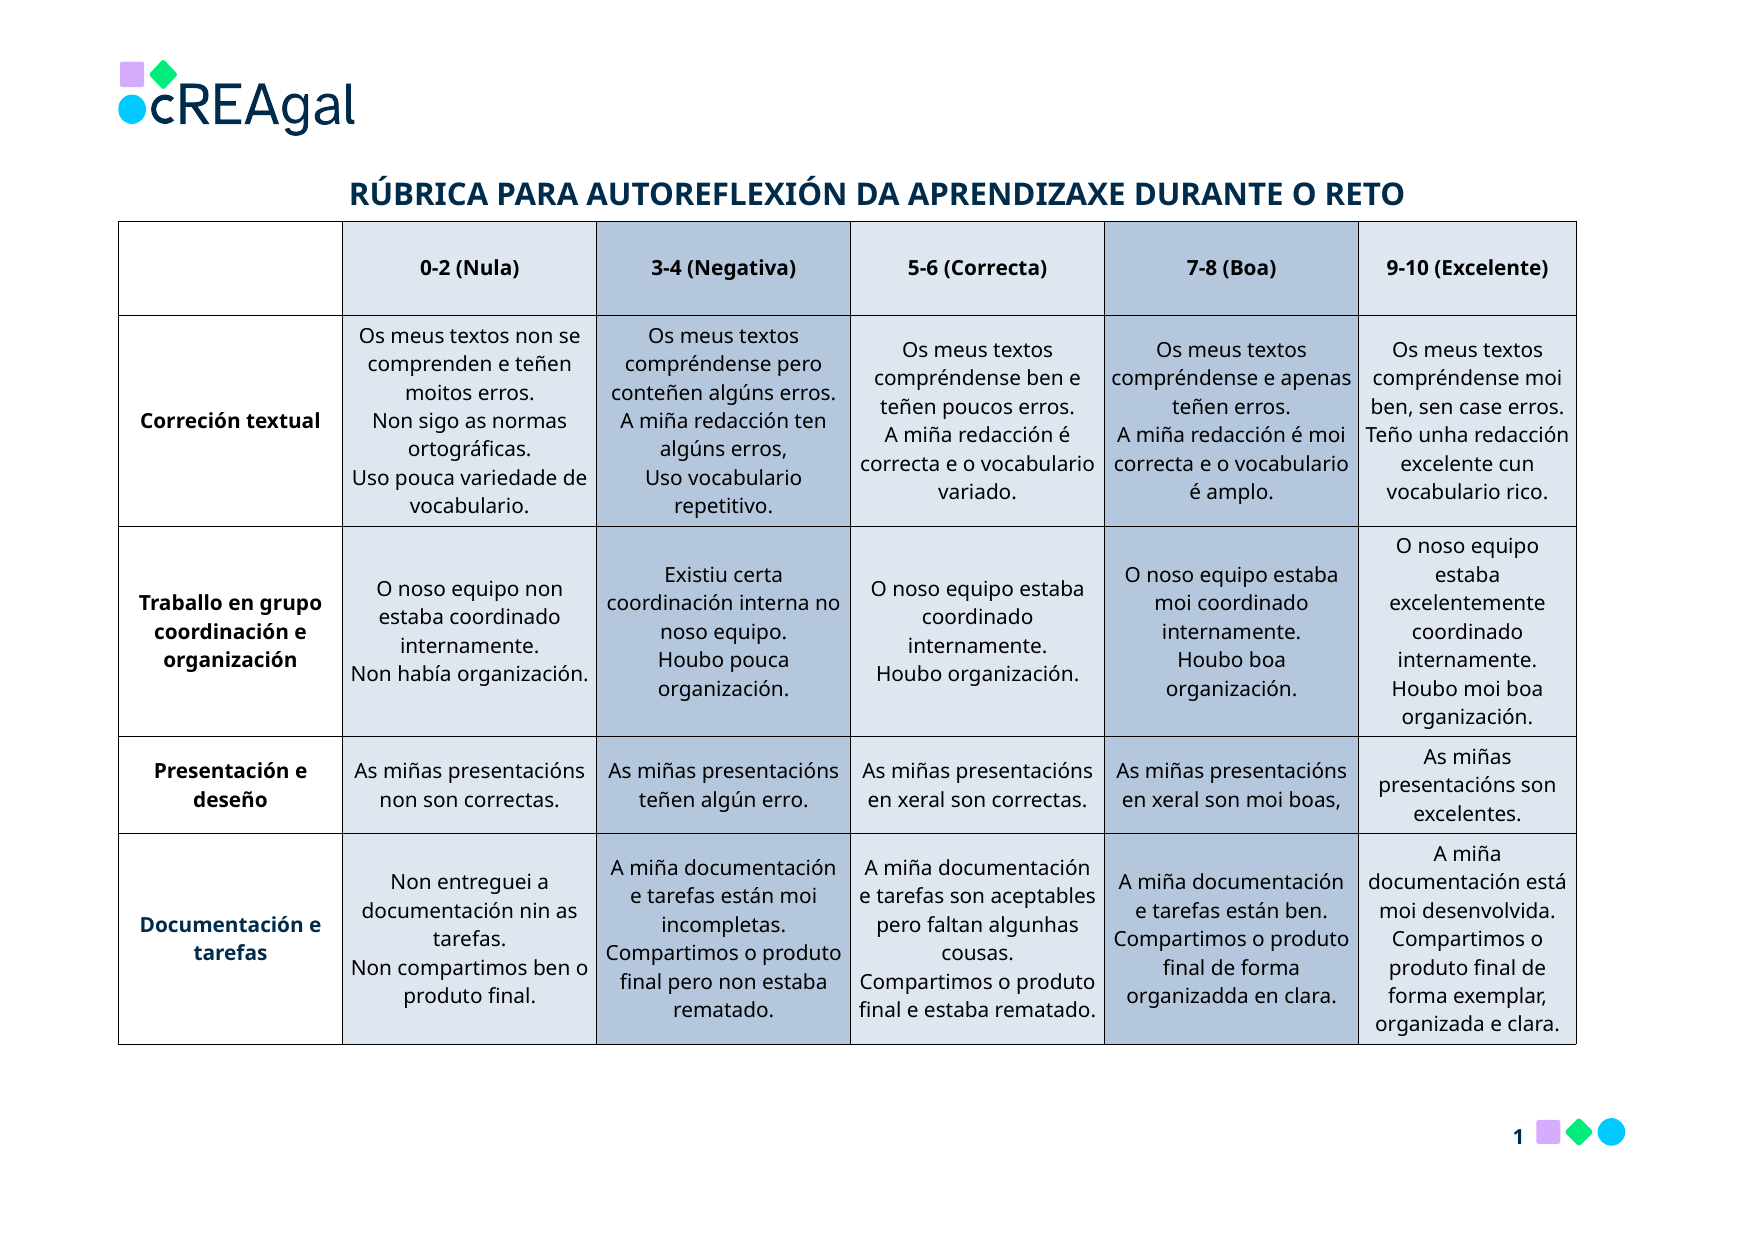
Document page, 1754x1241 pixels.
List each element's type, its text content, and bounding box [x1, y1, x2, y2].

table_header 7-8 (Boa) [1105, 222, 1358, 315]
table_cell A miña documentación e tarefas están ben. Compartimos o produto final de forma organizadda en clara. [1105, 834, 1358, 1044]
table_cell O noso equipo non estaba coordinado internamente. Non había organización. [343, 527, 596, 736]
table_cell O noso equipo estaba moi coordinado internamente. Houbo boa organización. [1105, 527, 1358, 736]
table_cell As miñas presentacións non son correctas. [343, 737, 596, 833]
table_cell Os meus textos compréndense moi ben, sen case erros. Teño unha redacción excelente cun vocabulario rico. [1359, 316, 1576, 526]
table_cell O noso equipo estaba coordinado internamente. Houbo organización. [851, 527, 1104, 736]
table_cell Non entreguei a documentación nin as tarefas. Non compartimos ben o produto final. [343, 834, 596, 1044]
table_header 9-10 (Excelente) [1359, 222, 1576, 315]
table_cell As miñas presentacións en xeral son moi boas, [1105, 737, 1358, 833]
table_cell Presentación e deseño [119, 737, 342, 833]
table_cell A miña documentación está moi desenvolvida. Compartimos o produto final de forma exemplar, organizada e clara. [1359, 834, 1576, 1044]
table_cell Documentación e tarefas [119, 834, 342, 1044]
table_header [119, 222, 342, 315]
table_cell Os meus textos non se comprenden e teñen moitos erros. Non sigo as normas ortográficas. Uso pouca variedade de vocabulario. [343, 316, 596, 526]
table_header 3-4 (Negativa) [597, 222, 850, 315]
table_cell A miña documentación e tarefas son aceptables pero faltan algunhas cousas. Compartimos o produto final e estaba rematado. [851, 834, 1104, 1044]
picture [118, 60, 355, 136]
table_cell Traballo en grupo coordinación e organización [119, 527, 342, 736]
table_cell As miñas presentacións son excelentes. [1359, 737, 1576, 833]
table_cell Os meus textos compréndense ben e teñen poucos erros. A miña redacción é correcta e o vocabulario variado. [851, 316, 1104, 526]
table_cell Os meus textos compréndense pero conteñen algúns erros. A miña redacción ten algúns erros, Uso vocabulario repetitivo. [597, 316, 850, 526]
table_cell Os meus textos compréndense e apenas teñen erros. A miña redacción é moi correcta e o vocabulario é amplo. [1105, 316, 1358, 526]
subtitle RÚBRICA PARA AUTOREFLEXIÓN DA APRENDIZAXE DURANTE O RETO [118, 172, 1636, 214]
table_cell As miñas presentacións teñen algún erro. [597, 737, 850, 833]
table_cell A miña documentación e tarefas están moi incompletas. Compartimos o produto final pero non estaba rematado. [597, 834, 850, 1044]
table_header 5-6 (Correcta) [851, 222, 1104, 315]
table_cell Existiu certa coordinación interna no noso equipo. Houbo pouca organización. [597, 527, 850, 736]
table_cell O noso equipo estaba excelentemente coordinado internamente. Houbo moi boa organización. [1359, 527, 1576, 736]
table_header 0-2 (Nula) [343, 222, 596, 315]
table_cell As miñas presentacións en xeral son correctas. [851, 737, 1104, 833]
table_cell Correción textual [119, 316, 342, 526]
